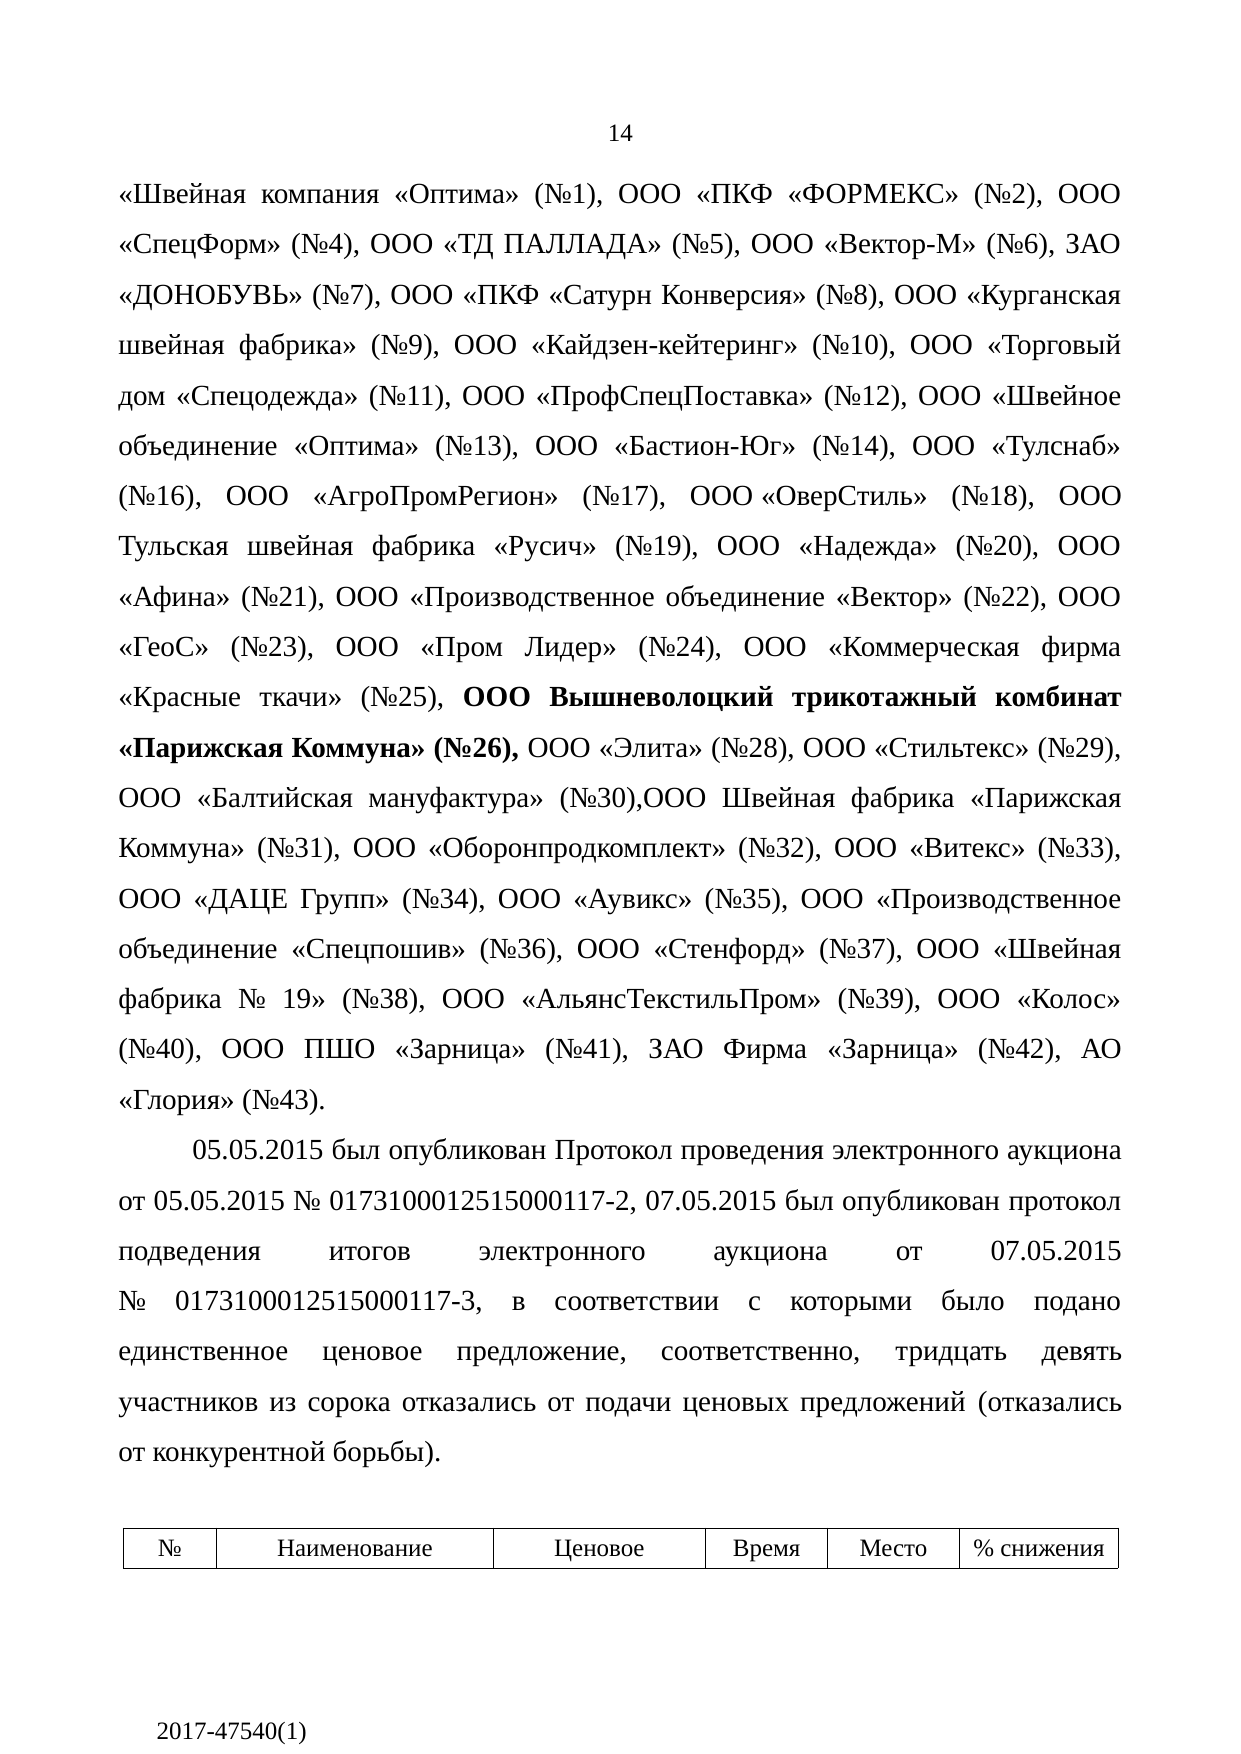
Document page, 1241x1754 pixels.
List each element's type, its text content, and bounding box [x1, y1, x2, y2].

table_header Место [828, 1529, 959, 1568]
table_header № [124, 1529, 216, 1568]
table_header Время [706, 1529, 827, 1568]
text 05.05.2015 был опубликован Протокол проведения электронного аукциона от 05.05.2015 № 0173100012515000117-2, 07.05.2015 был опубликован протокол подведения итогов электронного аукциона от 07.05.2015 № 0173100012515000117-3, в соответствии с которыми было подано единственное ценовое предложение, соответственно, тридцать девять участников из сорока отказались от подачи ценовых предложений (отказались от конкурентной борьбы). [118, 1132, 1122, 1468]
text «Швейная компания «Оптима» (№1), ООО «ПКФ «ФОРМЕКС» (№2), ООО «СпецФорм» (№4), ООО «ТД ПАЛЛАДА» (№5), ООО «Вектор-М» (№6), ЗАО «ДОНОБУВЬ» (№7), ООО «ПКФ «Сатурн Конверсия» (№8), ООО «Курганская швейная фабрика» (№9), ООО «Кайдзен-кейтеринг» (№10), ООО «Торговый дом «Спецодежда» (№11), ООО «ПрофСпецПоставка» (№12), ООО «Швейное объединение «Оптима» (№13), ООО «Бастион-Юг» (№14), ООО «Тулснаб» (№16), ООО «АгроПромРегион» (№17), ООО «ОверСтиль» (№18), ООО Тульская швейная фабрика «Русич» (№19), ООО «Надежда» (№20), ООО «Афина» (№21), ООО «Производственное объединение «Вектор» (№22), ООО «ГеоС» (№23), ООО «Пром Лидер» (№24), ООО «Коммерческая фирма «Красные ткачи» (№25), ООО Вышневолоцкий трикотажный комбинат «Парижская Коммуна» (№26), ООО «Элита» (№28), ООО «Стильтекс» (№29), ООО «Балтийская мануфактура» (№30),ООО Швейная фабрика «Парижская Коммуна» (№31), ООО «Оборонпродкомплект» (№32), ООО «Витекс» (№33), ООО «ДАЦЕ Групп» (№34), ООО «Аувикс» (№35), ООО «Производственное объединение «Спецпошив» (№36), ООО «Стенфорд» (№37), ООО «Швейная фабрика № 19» (№38), ООО «АльянсТекстильПром» (№39), ООО «Колос» (№40), ООО ПШО «Зарница» (№41), ЗАО Фирма «Зарница» (№42), АО «Глория» (№43). [118, 176, 1122, 1116]
table_header % снижения [960, 1529, 1118, 1568]
table_header Наименование [217, 1529, 493, 1568]
table_header Ценовое [494, 1529, 705, 1568]
